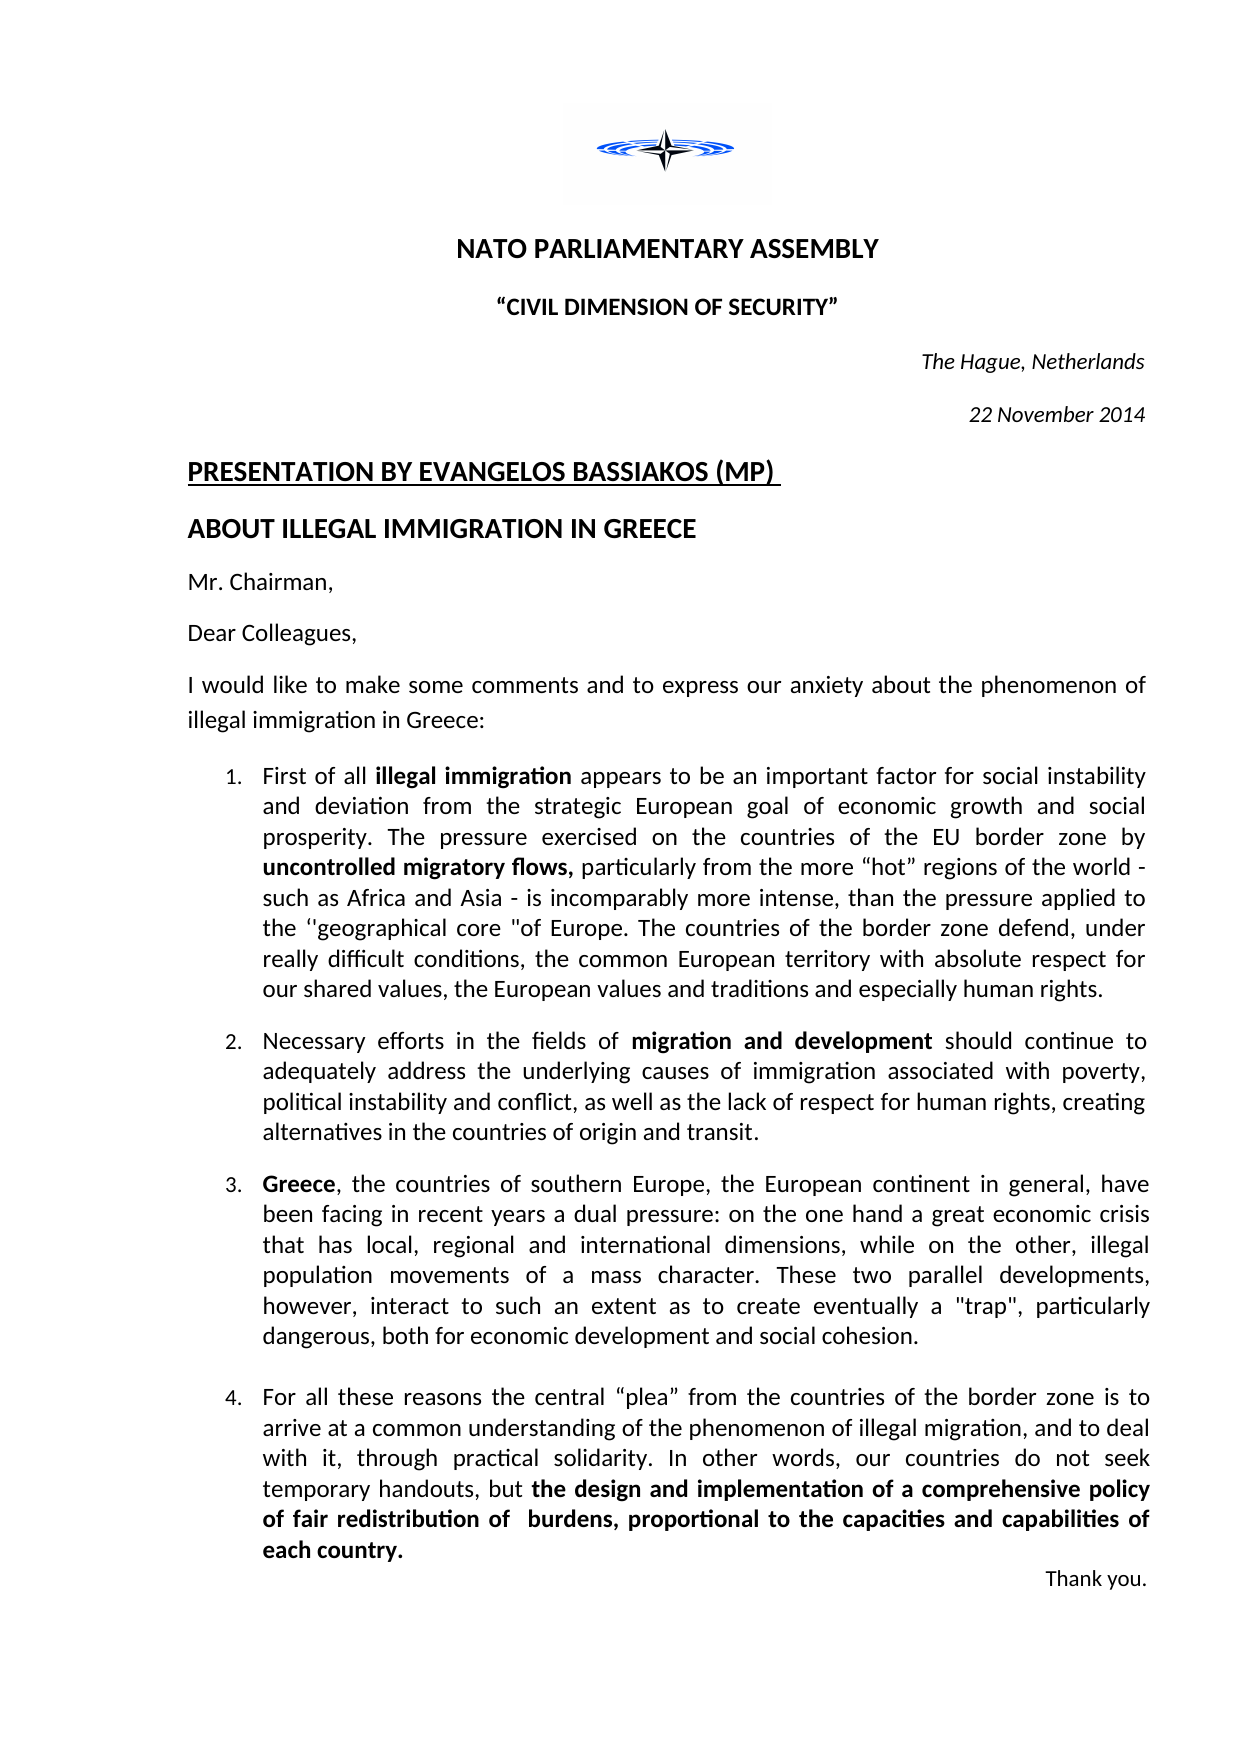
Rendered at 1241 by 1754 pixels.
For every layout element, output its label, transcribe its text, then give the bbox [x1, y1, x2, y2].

text “CIVIL DIMENSION OF SECURITY” [187, 291, 1147, 322]
text Dear Colleagues, [187, 618, 1147, 648]
list First of all illegal immigration appears to be an important factor for social instability and deviation from the strategic European goal of economic growth and social prosperity. The pressure exercised on the countries of the EU border zone by uncontrolled migratory flows, particularly from the more “hot” regions of the world - such as Africa and Asia - is incomparably more intense, than the pressure applied to the ‘'geographical core "of Europe. The countries of the border zone defend, under really difficult conditions, the common European territory with absolute respect for our shared values, the European values and traditions and especially human rights. [225, 760, 1147, 1004]
list Greece, the countries of southern Europe, the European continent in general, have been facing in recent years a dual pressure: on the one hand a great economic crisis that has local, regional and international dimensions, while on the other, illegal population movements of a mass character. These two parallel developments, however, interact to such an extent as to create eventually a "trap", particularly dangerous, both for economic development and social cohesion. [225, 1168, 1151, 1351]
text Mr. Chairman, [187, 566, 1147, 597]
text Thank you. [187, 1564, 1147, 1592]
text ABOUT ILLEGAL IMMIGRATION IN GREECE [187, 510, 1147, 545]
text 22 November 2014 [187, 400, 1147, 428]
list For all these reasons the central “plea” from the countries of the border zone is to arrive at a common understanding of the phenomenon of illegal migration, and to deal with it, through practical solidarity. In other words, our countries do not seek temporary handouts, but the design and implementation of a comprehensive policy of fair redistribution of burdens, proportional to the capacities and capabilities of each country. [225, 1381, 1151, 1564]
text The Hague, Netherlands [187, 347, 1147, 375]
list Necessary efforts in the fields of migration and development should continue to adequately address the underlying causes of immigration associated with poverty, political instability and conflict, as well as the lack of respect for human rights, creating alternatives in the countries of origin and transit. [225, 1025, 1147, 1147]
text I would like to make some comments and to express our anxiety about the phenomenon of illegal immigration in Greece: [187, 669, 1147, 734]
text NATO PARLIAMENTARY ASSEMBLY [187, 230, 1147, 265]
text PRESENTATION BY EVANGELOS BASSIAKOS (MP) [187, 453, 1147, 489]
